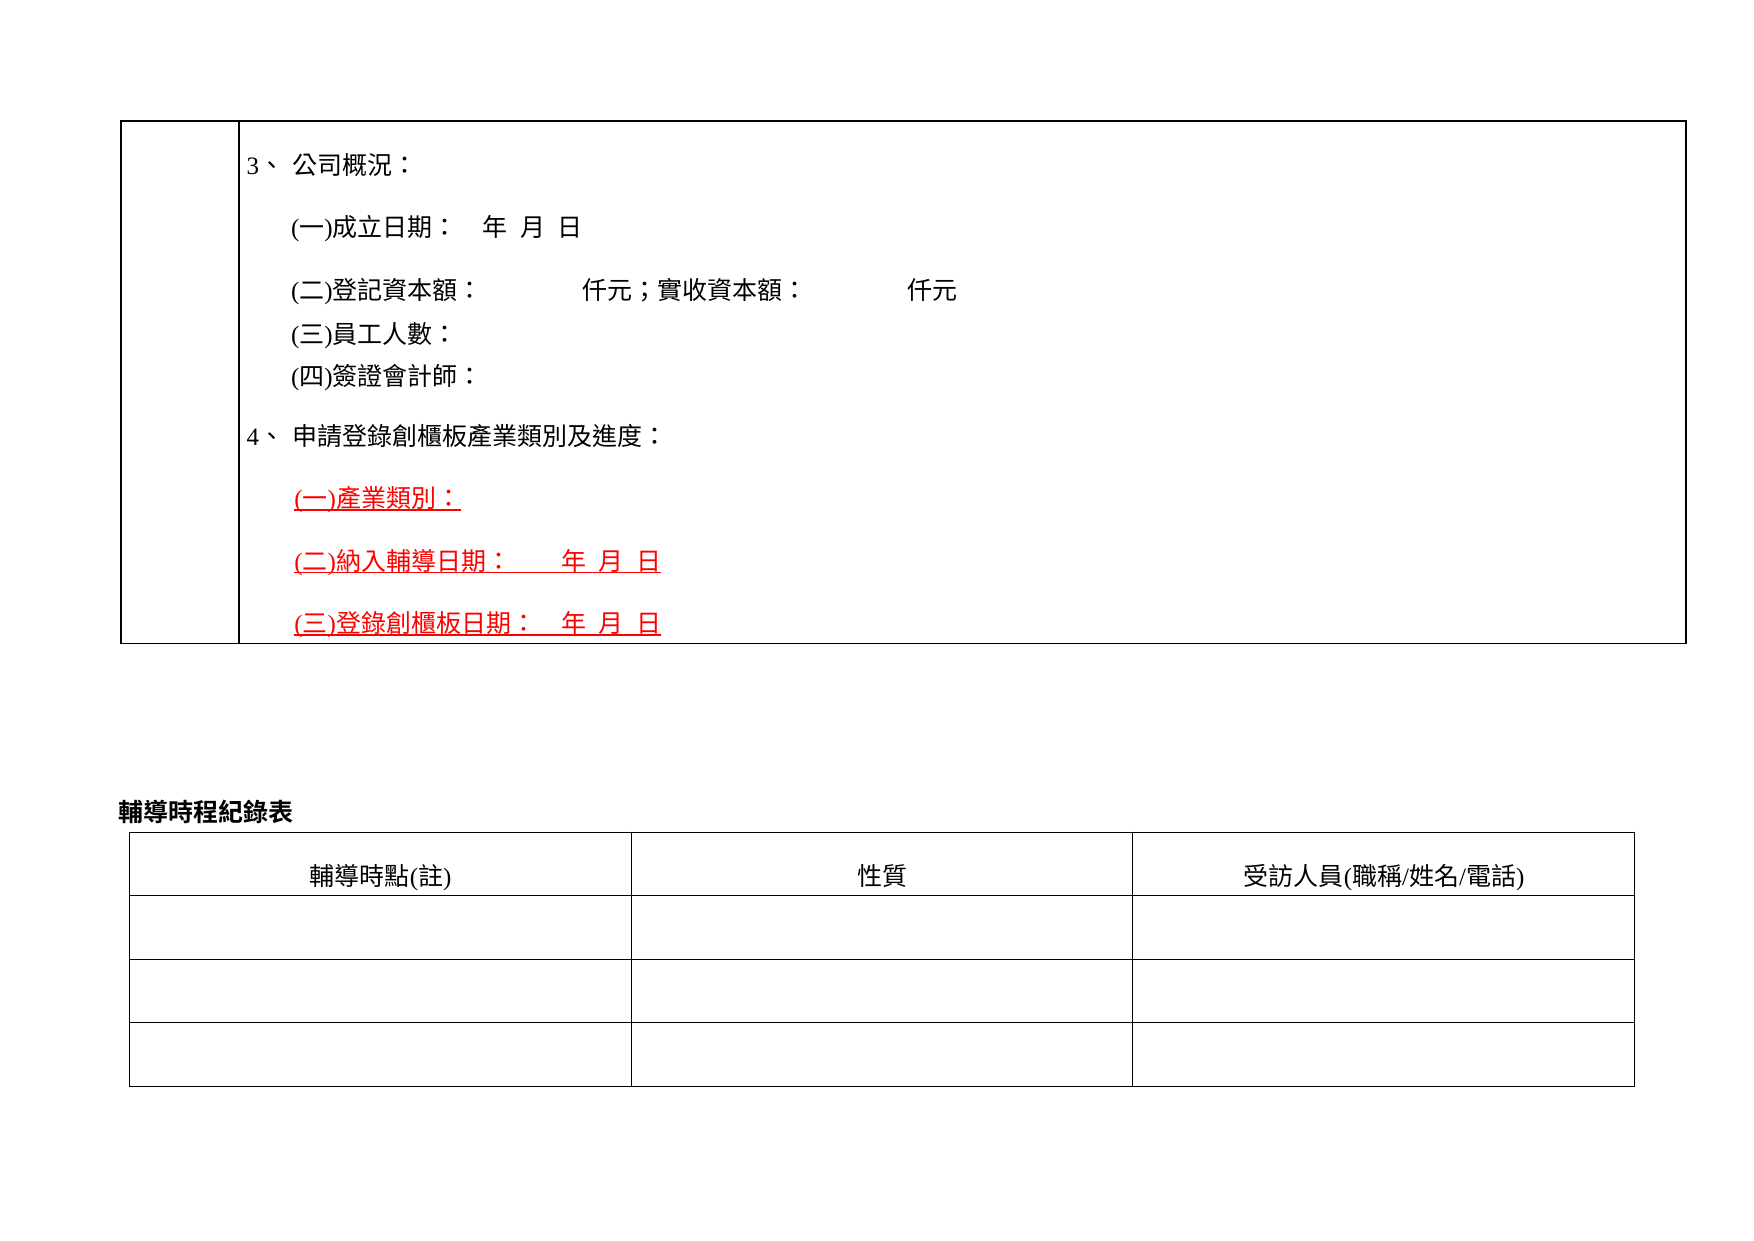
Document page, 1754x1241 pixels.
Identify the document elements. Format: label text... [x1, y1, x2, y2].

table_cell [130, 1023, 631, 1086]
table_cell [1133, 960, 1634, 1022]
table_header 性質 [632, 833, 1132, 895]
table_cell [1133, 896, 1634, 959]
text 輔導時程紀錄表 [118, 769, 1636, 832]
table_cell [632, 1023, 1132, 1086]
table_cell [122, 122, 238, 642]
table_cell 主要營業項目： 近兩年度及最近期損益情形： 單位：新臺幣仟元 資料來源： 公司概況： (一)成立日期： 年 月 日 (二)登記資本額： 仟元；實收資本額： 仟元 (三)員工人數： (四)簽證會計師： 申請登錄創櫃板產業類別及進度： (一)產業類別： (二)納入輔導日期： 年 月 日 (三)登錄創櫃板日期： 年 月 日 [240, 122, 1685, 642]
table_cell [1133, 1023, 1634, 1086]
table_header 受訪人員(職稱/姓名/電話) [1133, 833, 1634, 895]
table_cell [130, 960, 631, 1022]
table_cell [632, 960, 1132, 1022]
table_cell [130, 896, 631, 959]
table_cell [632, 896, 1132, 959]
table_header 輔導時點(註) [130, 833, 631, 895]
